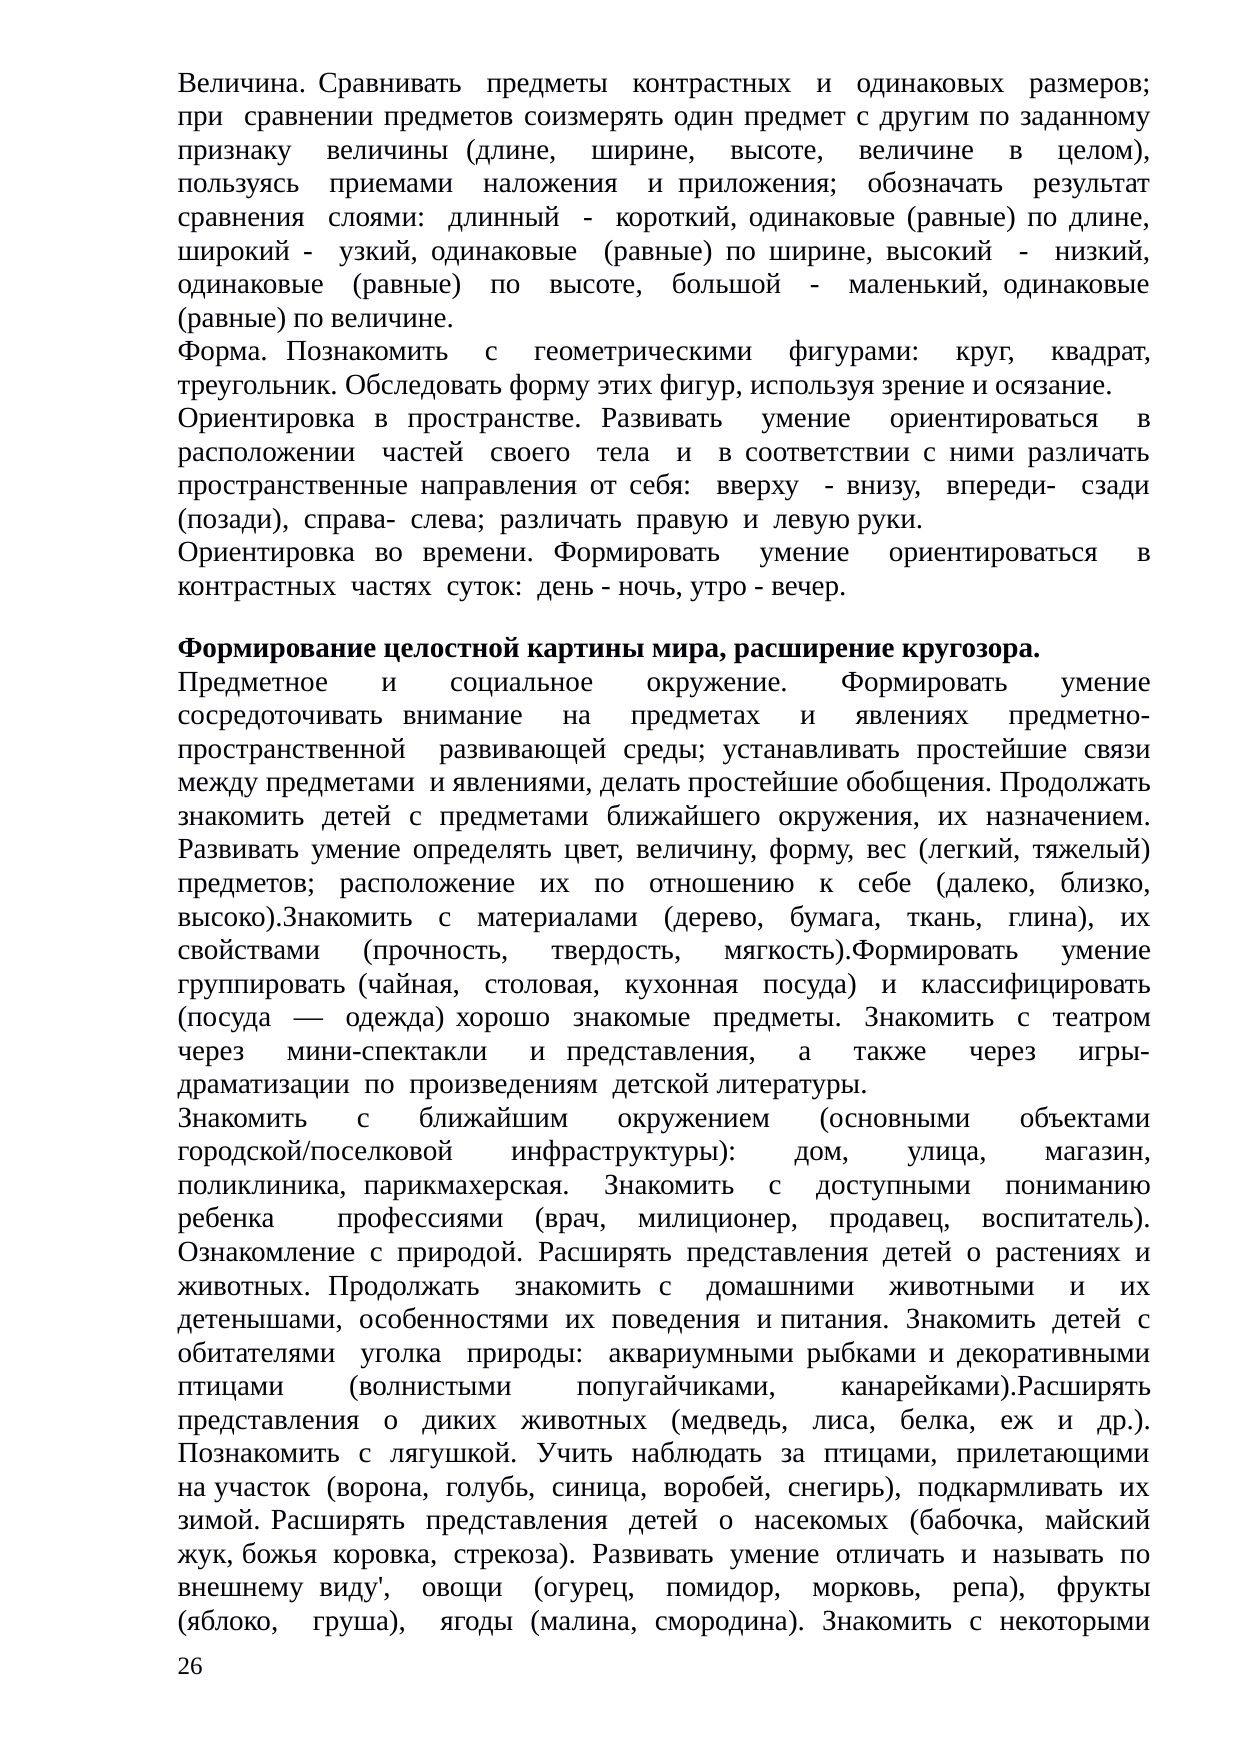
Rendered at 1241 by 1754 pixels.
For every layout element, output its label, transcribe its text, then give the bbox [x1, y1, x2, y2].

text Формирование целостной картины мира, расширение кругозора. [177, 630, 1152, 664]
text Величина. Сравнивать предметы контрастных и одинаковых размеров; при сравнении предметов соизмерять один предмет с другим по заданному признаку величины (длине, ширине, высоте, величине в целом), пользуясь приемами наложения и приложения; обозначать результат сравнения слоями: длинный - короткий, одинаковые (равные) по длине, широкий - узкий, одинаковые (равные) по ширине, высокий - низкий, одинаковые (равные) по высоте, большой - маленький, одинаковые (равные) по величине. [177, 65, 1152, 333]
text Предметное и социальное окружение. Формировать умение сосредоточивать внимание на предметах и явлениях предметно-пространственной развивающей среды; устанавливать простейшие связи между предметами и явлениями, делать простейшие обобщения. Продолжать знакомить детей с предметами ближайшего окружения, их назначением. Развивать умение определять цвет, величину, форму, вес (легкий, тяжелый) предметов; расположение их по отношению к себе (далеко, близко, высоко).Знакомить с материалами (дерево, бумага, ткань, глина), их свойствами (прочность, твердость, мягкость).Формировать умение группировать (чайная, столовая, кухонная посуда) и классифицировать (посуда — одежда) хорошо знакомые предметы. Знакомить с театром через мини-спектакли и представления, а также через игры- драматизации по произведениям детской литературы. [177, 664, 1152, 1100]
text Ориентировка в пространстве. Развивать умение ориентироваться в расположении частей своего тела и в соответствии с ними различать пространственные направления от себя: вверху - внизу, впереди- сзади (позади), справа- слева; различать правую и левую руки. [177, 400, 1152, 534]
text Форма. Познакомить с геометрическими фигурами: круг, квадрат, треугольник. Обследовать форму этих фигур, используя зрение и осязание. [177, 333, 1152, 400]
text Ориентировка во времени. Формировать умение ориентироваться в контрастных частях суток: день - ночь, утро - вечер. [177, 534, 1152, 602]
text Знакомить с ближайшим окружением (основными объектами городской/поселковой инфраструктуры): дом, улица, магазин, поликлиника, парикмахерская. Знакомить с доступными пониманию ребенка профессиями (врач, милиционер, продавец, воспитатель). Ознакомление с природой. Расширять представления детей о растениях и животных. Продолжать знакомить с домашними животными и их детенышами, особенностями их поведения и питания. Знакомить детей с обитателями уголка природы: аквариумными рыбками и декоративными птицами (волнистыми попугайчиками, канарейками).Расширять представления о диких животных (медведь, лиса, белка, еж и др.). Познакомить с лягушкой. Учить наблюдать за птицами, прилетающими на участок (ворона, голубь, синица, воробей, снегирь), подкармливать их зимой. Расширять представления детей о насекомых (бабочка, майский жук, божья коровка, стрекоза). Развивать умение отличать и называть по внешнему виду', овощи (огурец, помидор, морковь, репа), фрукты (яблоко, груша), ягоды (малина, смородина). Знакомить с некоторыми [177, 1100, 1152, 1637]
